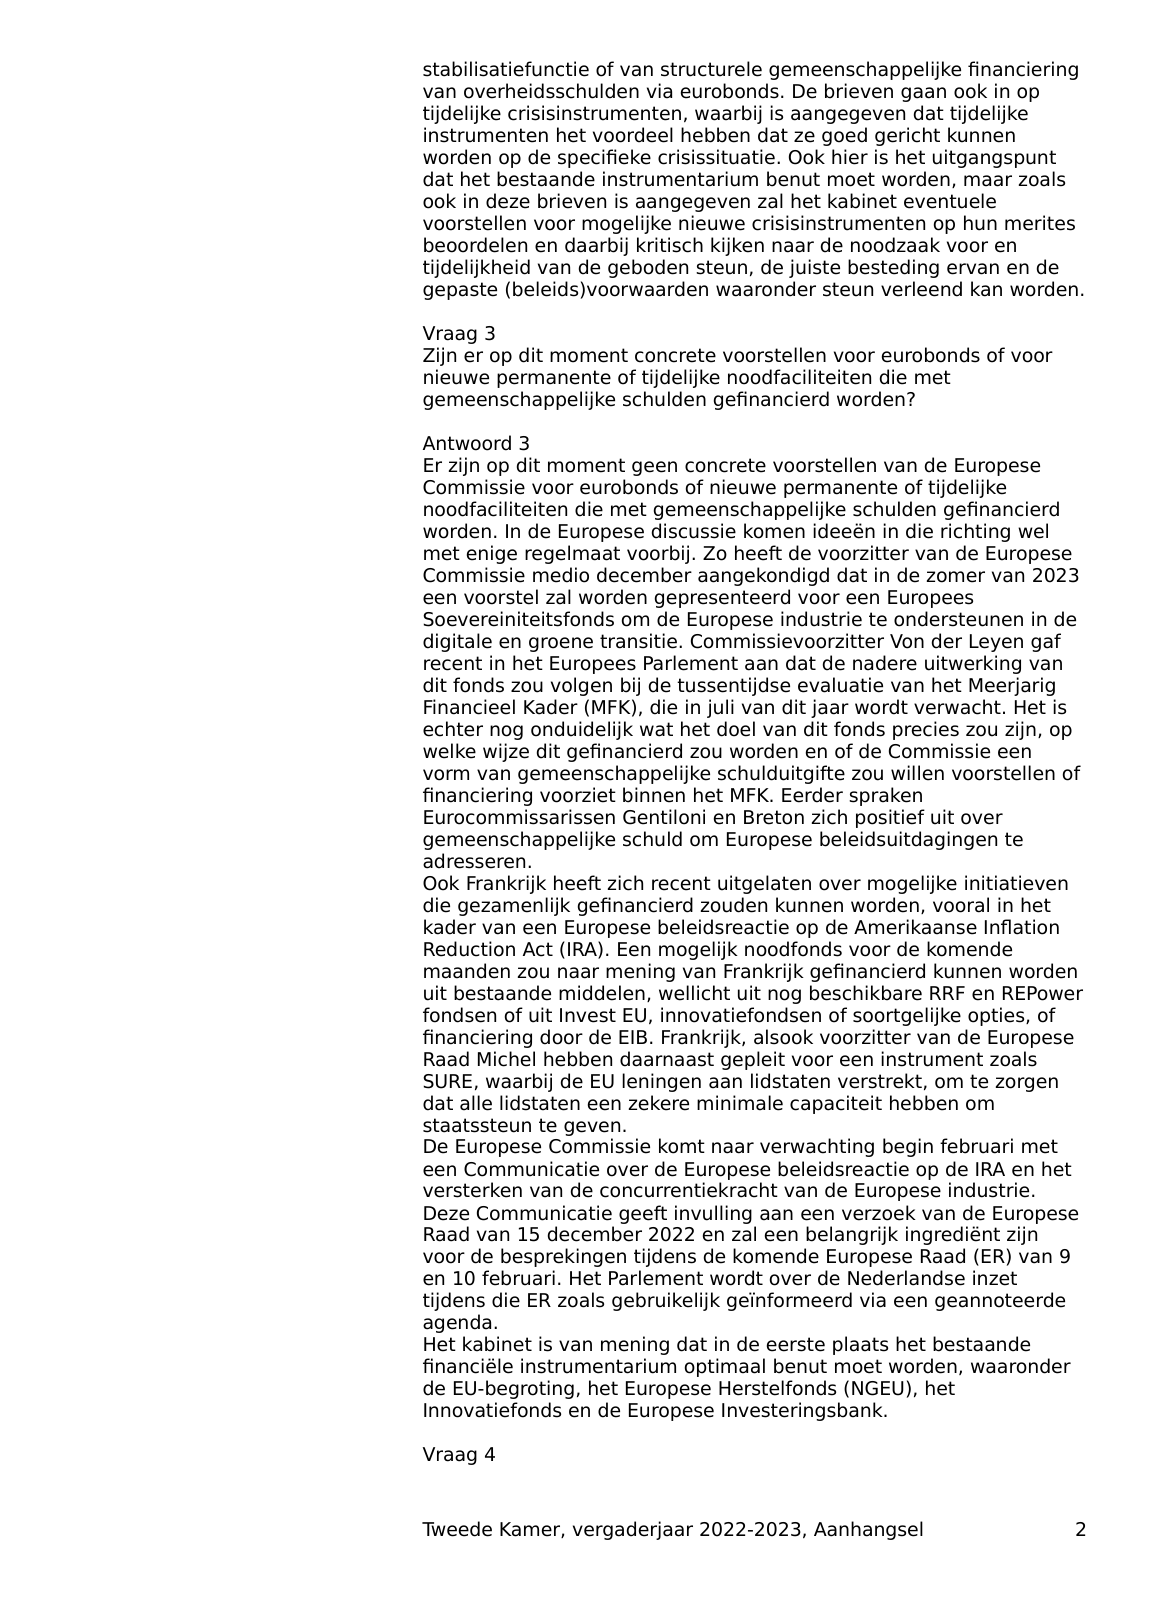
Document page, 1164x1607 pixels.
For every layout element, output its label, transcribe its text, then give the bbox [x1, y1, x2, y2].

text Ook Frankrijk heeft zich recent uitgelaten over mogelijke initiatieven die gezamenlijk gefinancierd zouden kunnen worden, vooral in het kader van een Europese beleidsreactie op de Amerikaanse Inflation Reduction Act (IRA). Een mogelijk noodfonds voor de komende maanden zou naar mening van Frankrijk gefinancierd kunnen worden uit bestaande middelen, wellicht uit nog beschikbare RRF en REPower fondsen of uit Invest EU, innovatiefondsen of soortgelijke opties, of financiering door de EIB. Frankrijk, alsook voorzitter van de Europese Raad Michel hebben daarnaast gepleit voor een instrument zoals SURE, waarbij de EU leningen aan lidstaten verstrekt, om te zorgen dat alle lidstaten een zekere minimale capaciteit hebben om staatssteun te geven. [422, 873, 1087, 1136]
text Antwoord 3 [422, 433, 1087, 455]
text Vraag 4 [422, 1444, 1087, 1466]
text stabilisatiefunctie of van structurele gemeenschappelijke financiering van overheidsschulden via eurobonds. De brieven gaan ook in op tijdelijke crisisinstrumenten, waarbij is aangegeven dat tijdelijke instrumenten het voordeel hebben dat ze goed gericht kunnen worden op de specifieke crisissituatie. Ook hier is het uitgangspunt dat het bestaande instrumentarium benut moet worden, maar zoals ook in deze brieven is aangegeven zal het kabinet eventuele voorstellen voor mogelijke nieuwe crisisinstrumenten op hun merites beoordelen en daarbij kritisch kijken naar de noodzaak voor en tijdelijkheid van de geboden steun, de juiste besteding ervan en de gepaste (beleids)voorwaarden waaronder steun verleend kan worden. [422, 59, 1087, 301]
text Het kabinet is van mening dat in de eerste plaats het bestaande financiële instrumentarium optimaal benut moet worden, waaronder de EU-begroting, het Europese Herstelfonds (NGEU), het Innovatiefonds en de Europese Investeringsbank. [422, 1334, 1087, 1422]
text Vraag 3 [422, 323, 1087, 345]
text Zijn er op dit moment concrete voorstellen voor eurobonds of voor nieuwe permanente of tijdelijke noodfaciliteiten die met gemeenschappelijke schulden gefinancierd worden? [422, 345, 1087, 411]
text De Europese Commissie komt naar verwachting begin februari met een Communicatie over de Europese beleidsreactie op de IRA en het versterken van de concurrentiekracht van de Europese industrie. Deze Communicatie geeft invulling aan een verzoek van de Europese Raad van 15 december 2022 en zal een belangrijk ingrediënt zijn voor de besprekingen tijdens de komende Europese Raad (ER) van 9 en 10 februari. Het Parlement wordt over de Nederlandse inzet tijdens die ER zoals gebruikelijk geïnformeerd via een geannoteerde agenda. [422, 1136, 1087, 1334]
text Er zijn op dit moment geen concrete voorstellen van de Europese Commissie voor eurobonds of nieuwe permanente of tijdelijke noodfaciliteiten die met gemeenschappelijke schulden gefinancierd worden. In de Europese discussie komen ideeën in die richting wel met enige regelmaat voorbij. Zo heeft de voorzitter van de Europese Commissie medio december aangekondigd dat in de zomer van 2023 een voorstel zal worden gepresenteerd voor een Europees Soevereiniteitsfonds om de Europese industrie te ondersteunen in de digitale en groene transitie. Commissievoorzitter Von der Leyen gaf recent in het Europees Parlement aan dat de nadere uitwerking van dit fonds zou volgen bij de tussentijdse evaluatie van het Meerjarig Financieel Kader (MFK), die in juli van dit jaar wordt verwacht. Het is echter nog onduidelijk wat het doel van dit fonds precies zou zijn, op welke wijze dit gefinancierd zou worden en of de Commissie een vorm van gemeenschappelijke schulduitgifte zou willen voorstellen of financiering voorziet binnen het MFK. Eerder spraken Eurocommissarissen Gentiloni en Breton zich positief uit over gemeenschappelijke schuld om Europese beleidsuitdagingen te adresseren. [422, 455, 1087, 873]
